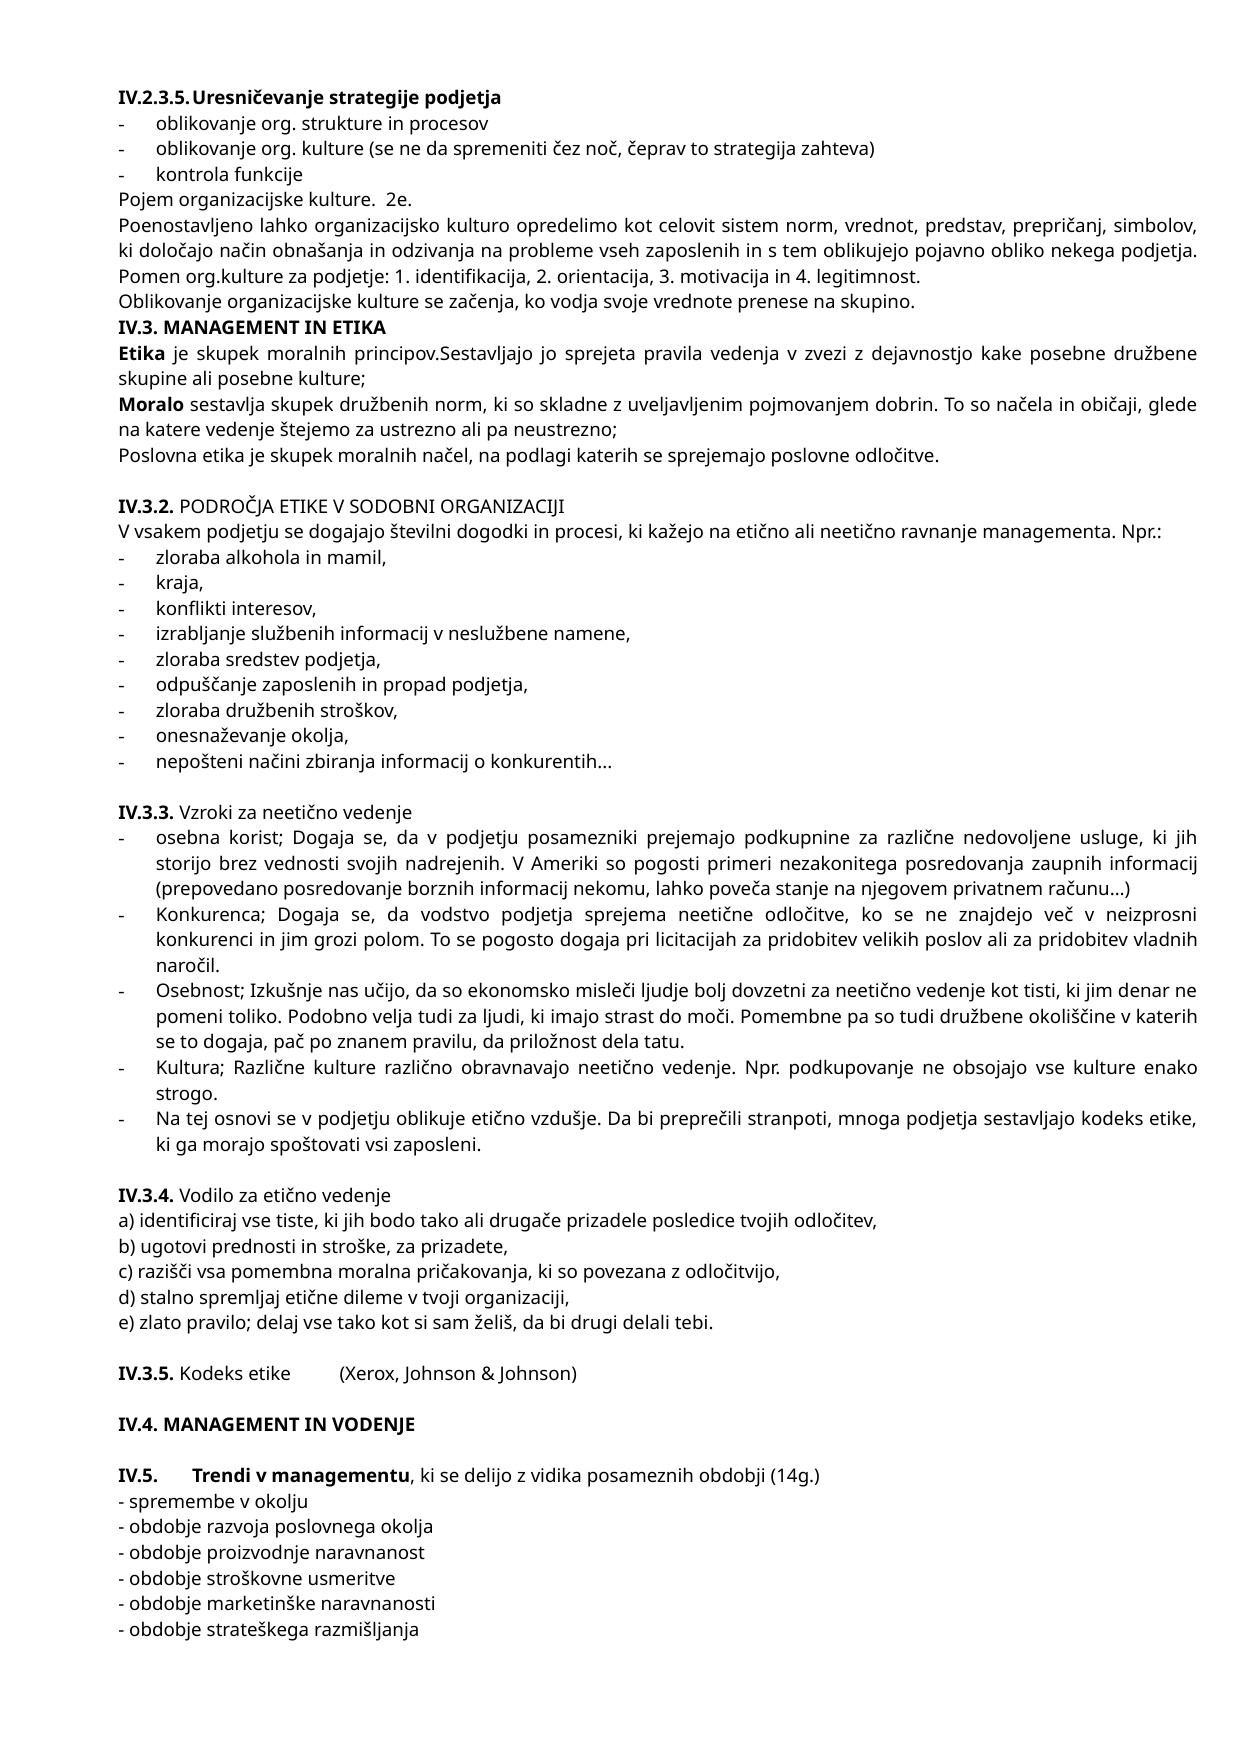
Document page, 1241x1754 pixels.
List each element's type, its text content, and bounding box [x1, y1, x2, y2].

list odpuščanje zaposlenih in propad podjetja, [118, 672, 1199, 697]
list kontrola funkcije [118, 161, 1199, 187]
list zloraba družbenih stroškov, [118, 697, 1199, 723]
list oblikovanje org. kulture (se ne da spremeniti čez noč, čeprav to strategija zahteva) [118, 136, 1199, 161]
text d) stalno spremljaj etične dileme v tvoji organizaciji, [118, 1284, 1199, 1309]
list onesnaževanje okolja, [118, 723, 1199, 748]
text b) ugotovi prednosti in stroške, za prizadete, [118, 1233, 1199, 1258]
list izrabljanje službenih informacij v neslužbene namene, [118, 621, 1199, 646]
text IV.3. MANAGEMENT IN ETIKA [118, 314, 1199, 340]
text c) razišči vsa pomembna moralna pričakovanja, ki so povezana z odločitvijo, [118, 1258, 1199, 1284]
text - obdobje marketinške naravnanosti [118, 1590, 1199, 1616]
text - obdobje strateškega razmišljanja [118, 1616, 1199, 1641]
text Moralo sestavlja skupek družbenih norm, ki so skladne z uveljavljenim pojmovanjem dobrin. To so načela in običaji, glede na katere vedenje štejemo za ustrezno ali pa neustrezno; [118, 391, 1199, 442]
text Etika je skupek moralnih principov.Sestavljajo jo sprejeta pravila vedenja v zvezi z dejavnostjo kake posebne družbene skupine ali posebne kulture; [118, 340, 1199, 391]
list Konkurenca; Dogaja se, da vodstvo podjetja sprejema neetične odločitve, ko se ne znajdejo več v neizprosni konkurenci in jim grozi polom. To se pogosto dogaja pri licitacijah za pridobitev velikih poslov ali za pridobitev vladnih naročil. [118, 901, 1199, 978]
list konflikti interesov, [118, 595, 1199, 621]
text Oblikovanje organizacijske kulture se začenja, ko vodja svoje vrednote prenese na skupino. [118, 289, 1199, 314]
text IV.5. Trendi v managementu, ki se delijo z vidika posameznih obdobji (14g.) [118, 1463, 1199, 1488]
text - obdobje proizvodnje naravnanost [118, 1539, 1199, 1565]
list zloraba sredstev podjetja, [118, 646, 1199, 672]
text a) identificiraj vse tiste, ki jih bodo tako ali drugače prizadele posledice tvojih odločitev, [118, 1207, 1199, 1233]
text - spremembe v okolju [118, 1488, 1199, 1514]
list osebna korist; Dogaja se, da v podjetju posamezniki prejemajo podkupnine za različne nedovoljene usluge, ki jih storijo brez vednosti svojih nadrejenih. V Ameriki so pogosti primeri nezakonitega posredovanja zaupnih informacij (prepovedano posredovanje borznih informacij nekomu, lahko poveča stanje na njegovem privatnem računu…) [118, 825, 1199, 901]
text - obdobje stroškovne usmeritve [118, 1565, 1199, 1590]
list nepošteni načini zbiranja informacij o konkurentih... [118, 748, 1199, 774]
text IV.3.4. Vodilo za etično vedenje [118, 1182, 1199, 1207]
list Na tej osnovi se v podjetju oblikuje etično vzdušje. Da bi preprečili stranpoti, mnoga podjetja sestavljajo kodeks etike, ki ga morajo spoštovati vsi zaposleni. [118, 1105, 1199, 1156]
list Kultura; Različne kulture različno obravnavajo neetično vedenje. Npr. podkupovanje ne obsojajo vse kulture enako strogo. [118, 1054, 1199, 1105]
text V vsakem podjetju se dogajajo številni dogodki in procesi, ki kažejo na etično ali neetično ravnanje managementa. Npr.: [118, 518, 1199, 544]
list zloraba alkohola in mamil, [118, 544, 1199, 569]
text IV.3.3. Vzroki za neetično vedenje [118, 799, 1199, 825]
text Pojem organizacijske kulture. 2e. [118, 187, 1199, 212]
list kraja, [118, 569, 1199, 595]
list oblikovanje org. strukture in procesov [118, 110, 1199, 136]
text Poenostavljeno lahko organizacijsko kulturo opredelimo kot celovit sistem norm, vrednot, predstav, prepričanj, simbolov, ki določajo način obnašanja in odzivanja na probleme vseh zaposlenih in s tem oblikujejo pojavno obliko nekega podjetja. Pomen org.kulture za podjetje: 1. identifikacija, 2. orientacija, 3. motivacija in 4. legitimnost. [118, 212, 1199, 289]
text - obdobje razvoja poslovnega okolja [118, 1514, 1199, 1539]
text IV.4. MANAGEMENT IN VODENJE [118, 1412, 1199, 1437]
list Osebnost; Izkušnje nas učijo, da so ekonomsko misleči ljudje bolj dovzetni za neetično vedenje kot tisti, ki jim denar ne pomeni toliko. Podobno velja tudi za ljudi, ki imajo strast do moči. Pomembne pa so tudi družbene okoliščine v katerih se to dogaja, pač po znanem pravilu, da priložnost dela tatu. [118, 978, 1199, 1054]
text Poslovna etika je skupek moralnih načel, na podlagi katerih se sprejemajo poslovne odločitve. [118, 442, 1199, 467]
text IV.3.2. PODROČJA ETIKE V SODOBNI ORGANIZACIJI [118, 493, 1199, 518]
subtitle IV.2.3.5. Uresničevanje strategije podjetja [118, 84, 1199, 110]
text IV.3.5. Kodeks etike (Xerox, Johnson & Johnson) [118, 1361, 1199, 1386]
text e) zlato pravilo; delaj vse tako kot si sam želiš, da bi drugi delali tebi. [118, 1309, 1199, 1335]
